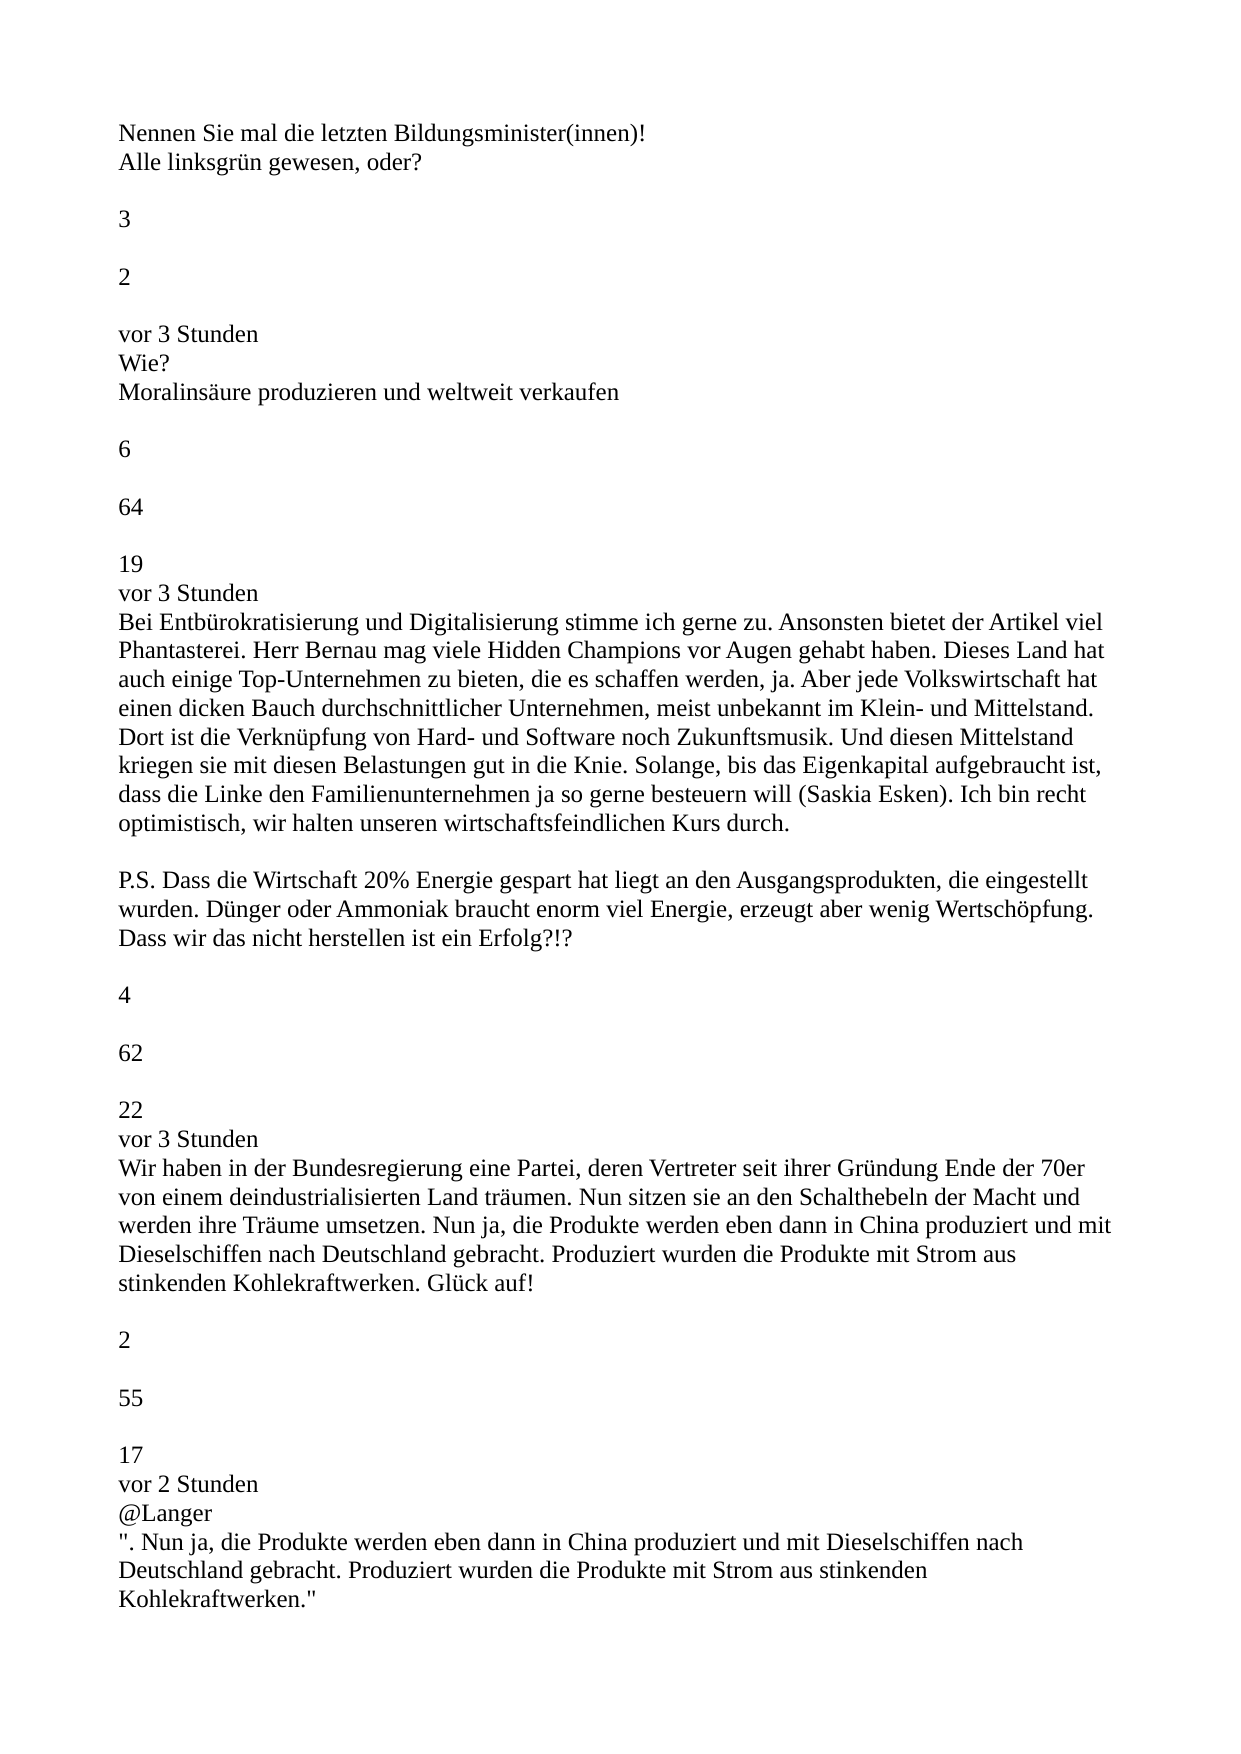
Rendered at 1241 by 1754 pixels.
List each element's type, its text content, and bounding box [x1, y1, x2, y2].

text 64 [118, 492, 1122, 521]
text vor 3 Stunden [118, 319, 1122, 348]
text Wie? [118, 348, 1122, 377]
text ". Nun ja, die Produkte werden eben dann in China produziert und mit Dieselschiffen nach Deutschland gebracht. Produziert wurden die Produkte mit Strom aus stinkenden Kohlekraftwerken." [118, 1527, 1122, 1613]
text 4 [118, 981, 1122, 1009]
text 22 [118, 1096, 1122, 1124]
text vor 3 Stunden [118, 578, 1122, 607]
text 2 [118, 1326, 1122, 1354]
text Bei Entbürokratisierung und Digitalisierung stimme ich gerne zu. Ansonsten bietet der Artikel viel Phantasterei. Herr Bernau mag viele Hidden Champions vor Augen gehabt haben. Dieses Land hat auch einige Top-Unternehmen zu bieten, die es schaffen werden, ja. Aber jede Volkswirtschaft hat einen dicken Bauch durchschnittlicher Unternehmen, meist unbekannt im Klein- und Mittelstand. Dort ist die Verknüpfung von Hard- und Software noch Zukunftsmusik. Und diesen Mittelstand kriegen sie mit diesen Belastungen gut in die Knie. Solange, bis das Eigenkapital aufgebraucht ist, dass die Linke den Familienunternehmen ja so gerne besteuern will (Saskia Esken). Ich bin recht optimistisch, wir halten unseren wirtschaftsfeindlichen Kurs durch. [118, 607, 1122, 837]
text @Langer [118, 1498, 1122, 1527]
text 19 [118, 549, 1122, 578]
text Nennen Sie mal die letzten Bildungsminister(innen)! [118, 118, 1122, 147]
text P.S. Dass die Wirtschaft 20% Energie gespart hat liegt an den Ausgangsprodukten, die eingestellt wurden. Dünger oder Ammoniak braucht enorm viel Energie, erzeugt aber wenig Wertschöpfung. Dass wir das nicht herstellen ist ein Erfolg?!? [118, 866, 1122, 952]
text 55 [118, 1383, 1122, 1412]
text 3 [118, 204, 1122, 233]
text 17 [118, 1441, 1122, 1469]
text 2 [118, 262, 1122, 291]
text Wir haben in der Bundesregierung eine Partei, deren Vertreter seit ihrer Gründung Ende der 70er von einem deindustrialisierten Land träumen. Nun sitzen sie an den Schalthebeln der Macht und werden ihre Träume umsetzen. Nun ja, die Produkte werden eben dann in China produziert und mit Dieselschiffen nach Deutschland gebracht. Produziert wurden die Produkte mit Strom aus stinkenden Kohlekraftwerken. Glück auf! [118, 1153, 1122, 1297]
text 62 [118, 1038, 1122, 1067]
text vor 2 Stunden [118, 1469, 1122, 1498]
text Moralinsäure produzieren und weltweit verkaufen [118, 377, 1122, 406]
text 6 [118, 434, 1122, 463]
text Alle linksgrün gewesen, oder? [118, 147, 1122, 176]
text vor 3 Stunden [118, 1124, 1122, 1153]
